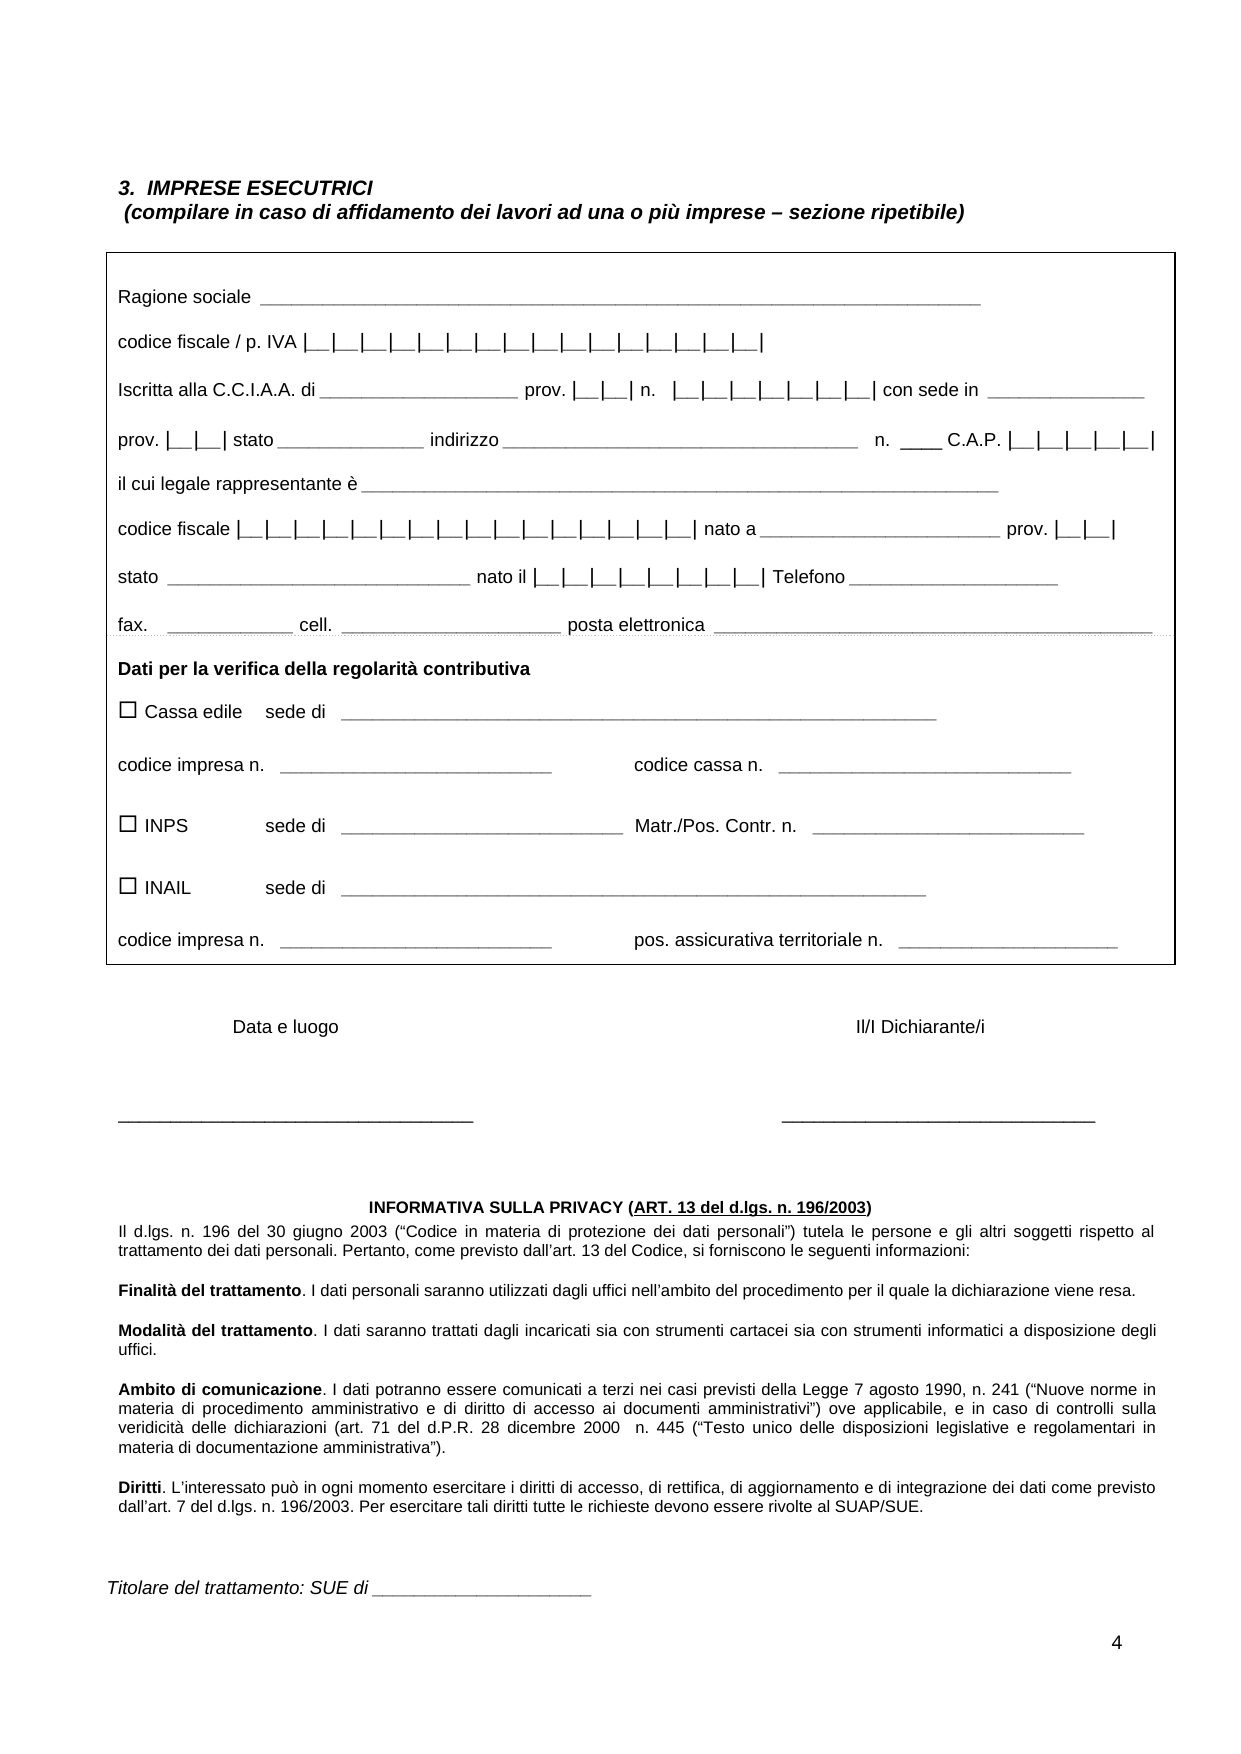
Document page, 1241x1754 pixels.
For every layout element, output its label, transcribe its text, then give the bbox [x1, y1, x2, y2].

table_header Ragione sociale _____________________________________________________________________ codice fiscale / p. IVA |__|__|__|__|__|__|__|__|__|__|__|__|__|__|__|__| Iscritta alla C.C.I.A.A. di ___________________ prov. |__|__| n. |__|__|__|__|__|__|__| con sede in _______________ prov. |__|__| stato ______________ indirizzo __________________________________ n. ____ C.A.P. |__|__|__|__|__| il cui legale rappresentante è _____________________________________________________________ codice fiscale |__|__|__|__|__|__|__|__|__|__|__|__|__|__|__|__| nato a _______________________ prov. |__|__| stato _____________________________ nato il |__|__|__|__|__|__|__|__| Telefono ____________________ fax. ____________ cell. _____________________ posta elettronica __________________________________________ [107, 253, 1174, 635]
text Diritti. L’interessato può in ogni momento esercitare i diritti di accesso, di rettifica, di aggiornamento e di integrazione dei dati come previsto dall’art. 7 del d.lgs. n. 196/2003. Per esercitare tali diritti tutte le richieste devono essere rivolte al SUAP/SUE. [118, 1477, 1157, 1516]
table_header 3. IMPRESE ESECUTRICI (compilare in caso di affidamento dei lavori ad una o più imprese – sezione ripetibile) [107, 169, 1176, 230]
text Ambito di comunicazione. I dati potranno essere comunicati a terzi nei casi previsti della Legge 7 agosto 1990, n. 241 (“Nuove norme in materia di procedimento amministrativo e di diritto di accesso ai documenti amministrativi”) ove applicabile, e in caso di controlli sulla veridicità delle dichiarazioni (art. 71 del d.P.R. 28 dicembre 2000 n. 445 (“Testo unico delle disposizioni legislative e regolamentari in materia di documentazione amministrativa”). [118, 1380, 1157, 1457]
text Il d.lgs. n. 196 del 30 giugno 2003 (“Codice in materia di protezione dei dati personali”) tutela le persone e gli altri soggetti rispetto al trattamento dei dati personali. Pertanto, come previsto dall’art. 13 del Codice, si forniscono le seguenti informazioni: [118, 1222, 1157, 1260]
text Data e luogo Il/I Dichiarante/i [118, 1016, 1122, 1037]
table_cell Dati per la verifica della regolarità contributiva  Cassa edile sede di _________________________________________________________ codice impresa n. __________________________ codice cassa n. ____________________________  INPS sede di ___________________________ Matr./Pos. Contr. n. __________________________  INAIL sede di ________________________________________________________ codice impresa n. __________________________ pos. assicurativa territoriale n. _____________________ [107, 635, 1174, 964]
text Titolare del trattamento: SUE di _____________________ [106, 1577, 1152, 1598]
text INFORMATIVA SULLA PRIVACY (ART. 13 del d.lgs. n. 196/2003) [118, 1198, 1122, 1217]
text Modalità del trattamento. I dati saranno trattati dagli incaricati sia con strumenti cartacei sia con strumenti informatici a disposizione degli uffici. [118, 1321, 1157, 1359]
text Finalità del trattamento. I dati personali saranno utilizzati dagli uffici nell’ambito del procedimento per il quale la dichiarazione viene resa. [118, 1281, 1157, 1300]
text __________________________________ ______________________________ [118, 1102, 1122, 1123]
